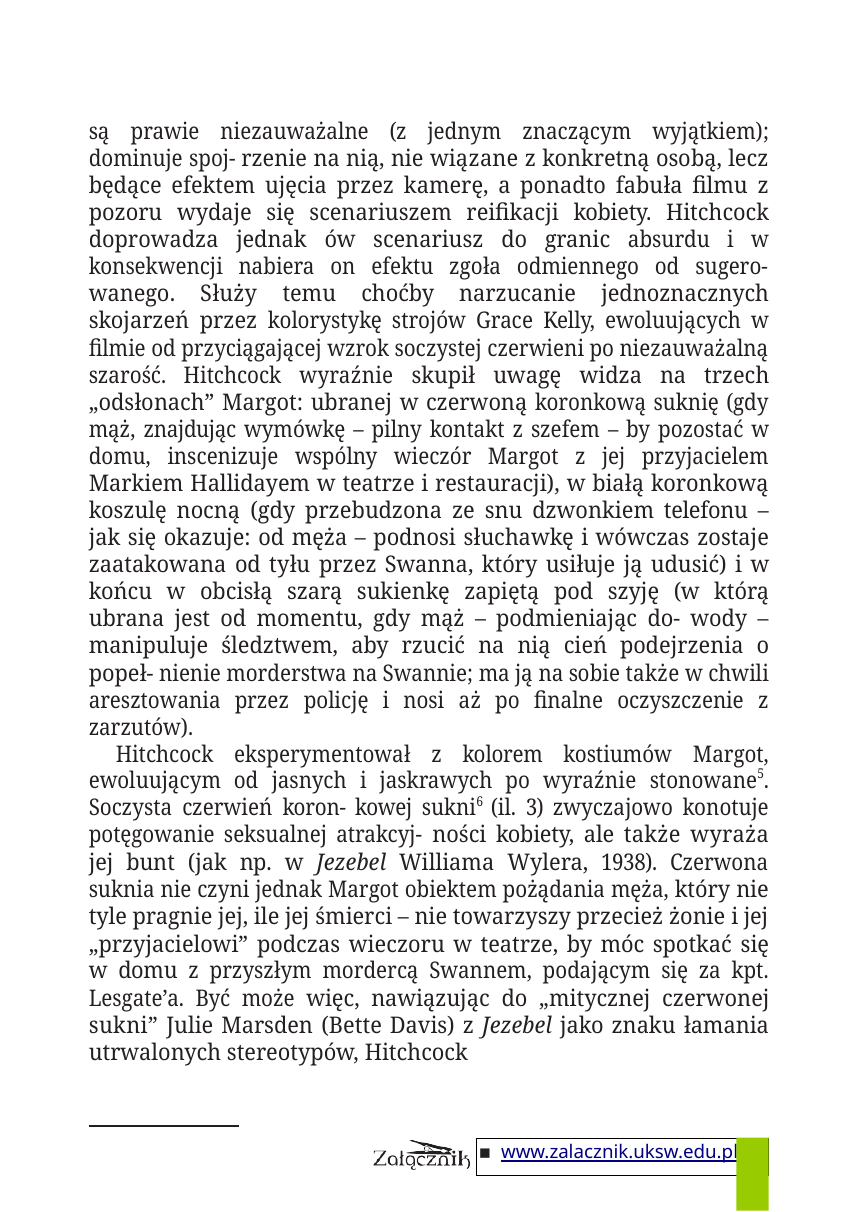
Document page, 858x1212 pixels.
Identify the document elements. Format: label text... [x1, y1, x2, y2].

text są prawie niezauważalne (z jednym znaczącym wyjątkiem); dominuje spoj- rzenie na nią, nie wiązane z konkretną osobą, lecz będące efektem ujęcia przez kamerę, a ponadto fabuła filmu z pozoru wydaje się scenariuszem reifikacji kobiety. Hitchcock doprowadza jednak ów scenariusz do granic absurdu i w konsekwencji nabiera on efektu zgoła odmiennego od sugero- wanego. Służy temu choćby narzucanie jednoznacznych skojarzeń przez kolorystykę strojów Grace Kelly, ewoluujących w filmie od przyciągającej wzrok soczystej czerwieni po niezauważalną szarość. Hitchcock wyraźnie skupił uwagę widza na trzech „odsłonach” Margot: ubranej w czerwoną koronkową suknię (gdy mąż, znajdując wymówkę – pilny kontakt z szefem – by pozostać w domu, inscenizuje wspólny wieczór Margot z jej przyjacielem Markiem Hallidayem w teatrze i restauracji), w białą koronkową koszulę nocną (gdy przebudzona ze snu dzwonkiem telefonu – jak się okazuje: od męża – podnosi słuchawkę i wówczas zostaje zaatakowana od tyłu przez Swanna, który usiłuje ją udusić) i w końcu w obcisłą szarą sukienkę zapiętą pod szyję (w którą ubrana jest od momentu, gdy mąż – podmieniając do- wody – manipuluje śledztwem, aby rzucić na nią cień podejrzenia o popeł- nienie morderstwa na Swannie; ma ją na sobie także w chwili aresztowania przez policję i nosi aż po finalne oczyszczenie z zarzutów). [88, 118, 769, 741]
text Hitchcock eksperymentował z kolorem kostiumów Margot, ewoluującym od jasnych i jaskrawych po wyraźnie stonowane5. Soczysta czerwień koron- kowej sukni6 (il. 3) zwyczajowo konotuje potęgowanie seksualnej atrakcyj- ności kobiety, ale także wyraża jej bunt (jak np. w Jezebel Williama Wylera, 1938). Czerwona suknia nie czyni jednak Margot obiektem pożądania męża, który nie tyle pragnie jej, ile jej śmierci – nie towarzyszy przecież żonie i jej [88, 741, 769, 931]
picture [373, 1140, 470, 1170]
text „przyjacielowi” podczas wieczoru w teatrze, by móc spotkać się w domu z przyszłym mordercą Swannem, podającym się za kpt. Lesgate’a. Być może więc, nawiązując do „mitycznej czerwonej sukni” Julie Marsden (Bette Davis) z Jezebel jako znaku łamania utrwalonych stereotypów, Hitchcock [88, 931, 769, 1067]
